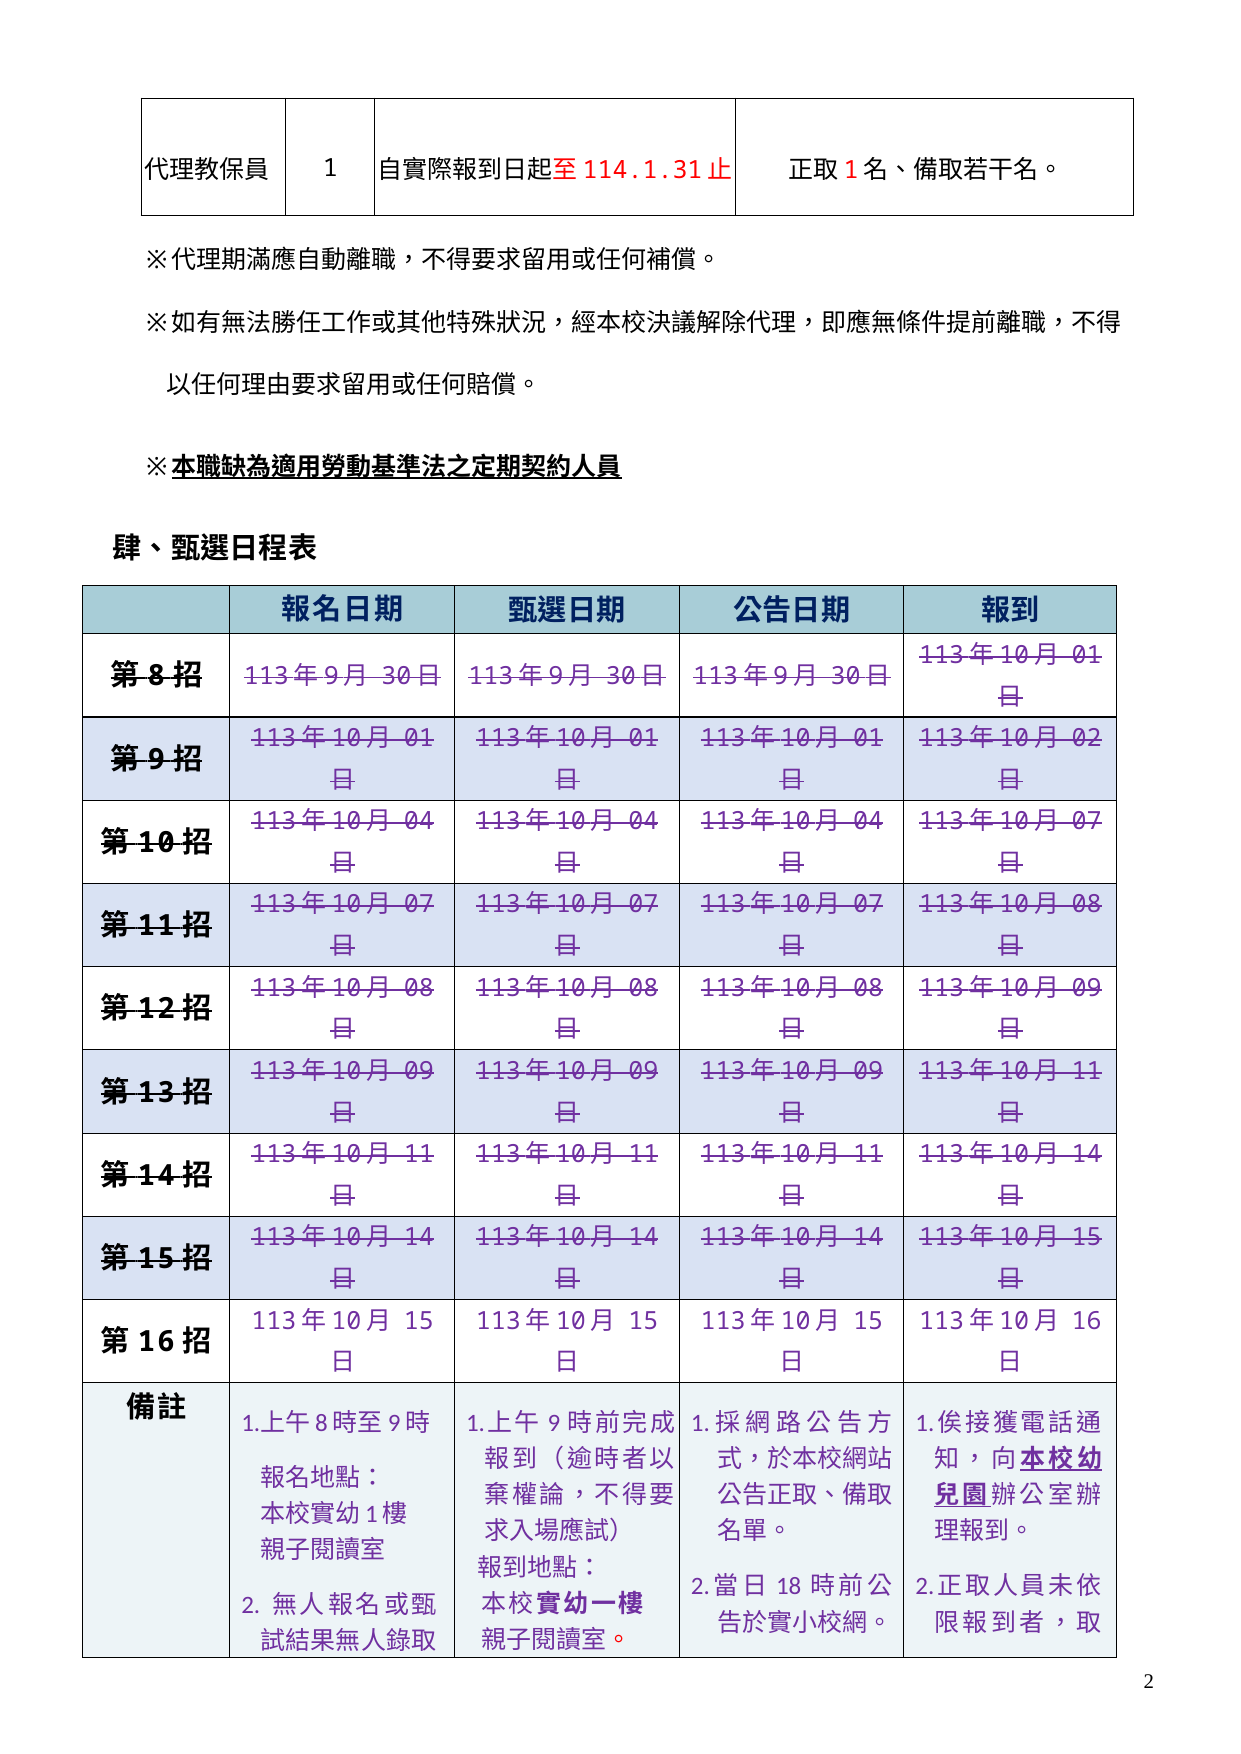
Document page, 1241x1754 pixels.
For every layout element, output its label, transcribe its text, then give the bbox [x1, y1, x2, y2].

table_header 報到 [904, 586, 1116, 633]
table_cell 113年10月 15日 [455, 1300, 679, 1382]
table_cell 113年10月 04日 [455, 801, 679, 883]
table_cell 113年9月 30日 [680, 634, 903, 716]
table_cell 113年10月 15日 [680, 1300, 903, 1382]
table_header [83, 586, 229, 633]
table_cell 第13招 [83, 1050, 229, 1133]
text ※代理期滿應自動離職，不得要求留用或任何補償。 [142, 216, 1158, 279]
table_cell 113年10月 11日 [904, 1050, 1116, 1133]
table_cell 113年9月 30日 [455, 634, 679, 716]
table_cell 113年10月 01日 [230, 718, 454, 800]
table_cell 113年10月 07日 [230, 884, 454, 966]
table_cell 113年10月 07日 [904, 801, 1116, 883]
table_cell 第12招 [83, 967, 229, 1049]
table_cell 第16招 [83, 1300, 229, 1382]
table_cell 113年10月 11日 [680, 1134, 903, 1216]
table_cell 1.俟接獲電話通知，向本校幼兒園辦公室辦理報到。 2.正取人員未依限報到者，取 [904, 1383, 1116, 1657]
table_cell 113年10月 08日 [230, 967, 454, 1049]
table_cell 113年10月 14日 [680, 1217, 903, 1299]
table_cell 113年10月 14日 [230, 1217, 454, 1299]
text ※如有無法勝任工作或其他特殊狀況，經本校決議解除代理，即應無條件提前離職，不得以任何理由要求留用或任何賠償。 [142, 279, 1146, 404]
table_cell 113年10月 11日 [455, 1134, 679, 1216]
table_cell 第14招 [83, 1134, 229, 1216]
table_cell 1.上午9時前完成報到（逾時者以棄權論，不得要求入場應試） 報到地點： 本校實幼一樓親子閱讀室。 [455, 1383, 679, 1657]
table_cell 113年10月 01日 [455, 718, 679, 800]
table_cell 113年10月 01日 [904, 634, 1116, 716]
table_cell 113年10月 02日 [904, 718, 1116, 800]
table_cell 113年10月 07日 [455, 884, 679, 966]
table_cell 113年10月 09日 [904, 967, 1116, 1049]
table_cell 113年10月 14日 [904, 1134, 1116, 1216]
table_cell 自實際報到日起至114.1.31止 [375, 99, 735, 215]
table_cell 113年10月 08日 [904, 884, 1116, 966]
table_cell 正取1名、備取若干名。 [736, 99, 1133, 215]
table_cell 113年10月 01日 [680, 718, 903, 800]
table_cell 113年10月 08日 [680, 967, 903, 1049]
table_cell 113年9月 30日 [230, 634, 454, 716]
table_cell 113年10月 11日 [230, 1134, 454, 1216]
table_cell 第10招 [83, 801, 229, 883]
table_cell 113年10月 09日 [455, 1050, 679, 1133]
text ※本職缺為適用勞動基準法之定期契約人員 [142, 422, 1146, 485]
table_cell 113年10月 09日 [680, 1050, 903, 1133]
table_cell 1.採網路公告方式，於本校網站公告正取、備取名單。 2.當日18時前公告於實小校網。 [680, 1383, 903, 1657]
table_cell 代理教保員 [142, 99, 285, 215]
table_cell 備註 [83, 1383, 229, 1657]
table_cell 113年10月 09日 [230, 1050, 454, 1133]
list 甄選日程表 [112, 504, 1146, 566]
table_header 甄選日期 [455, 586, 679, 633]
table_cell 1.上午8時至9時 報名地點： 本校實幼1樓 親子閱讀室 2. 無人報名或甄試結果無人錄取 [230, 1383, 454, 1657]
table_cell 113年10月 08日 [455, 967, 679, 1049]
table_cell 113年10月 15日 [904, 1217, 1116, 1299]
table_cell 1 [286, 99, 374, 215]
table_cell 113年10月 14日 [455, 1217, 679, 1299]
table_header 公告日期 [680, 586, 903, 633]
table_cell 第15招 [83, 1217, 229, 1299]
table_cell 第11招 [83, 884, 229, 966]
table_cell 113年10月 04日 [230, 801, 454, 883]
table_cell 113年10月 15日 [230, 1300, 454, 1382]
table_cell 113年10月 07日 [680, 884, 903, 966]
table_cell 113年10月 16日 [904, 1300, 1116, 1382]
table_header 報名日期 [230, 586, 454, 633]
table_cell 第8招 [83, 634, 229, 716]
table_cell 113年10月 04日 [680, 801, 903, 883]
table_cell 第9招 [83, 718, 229, 800]
